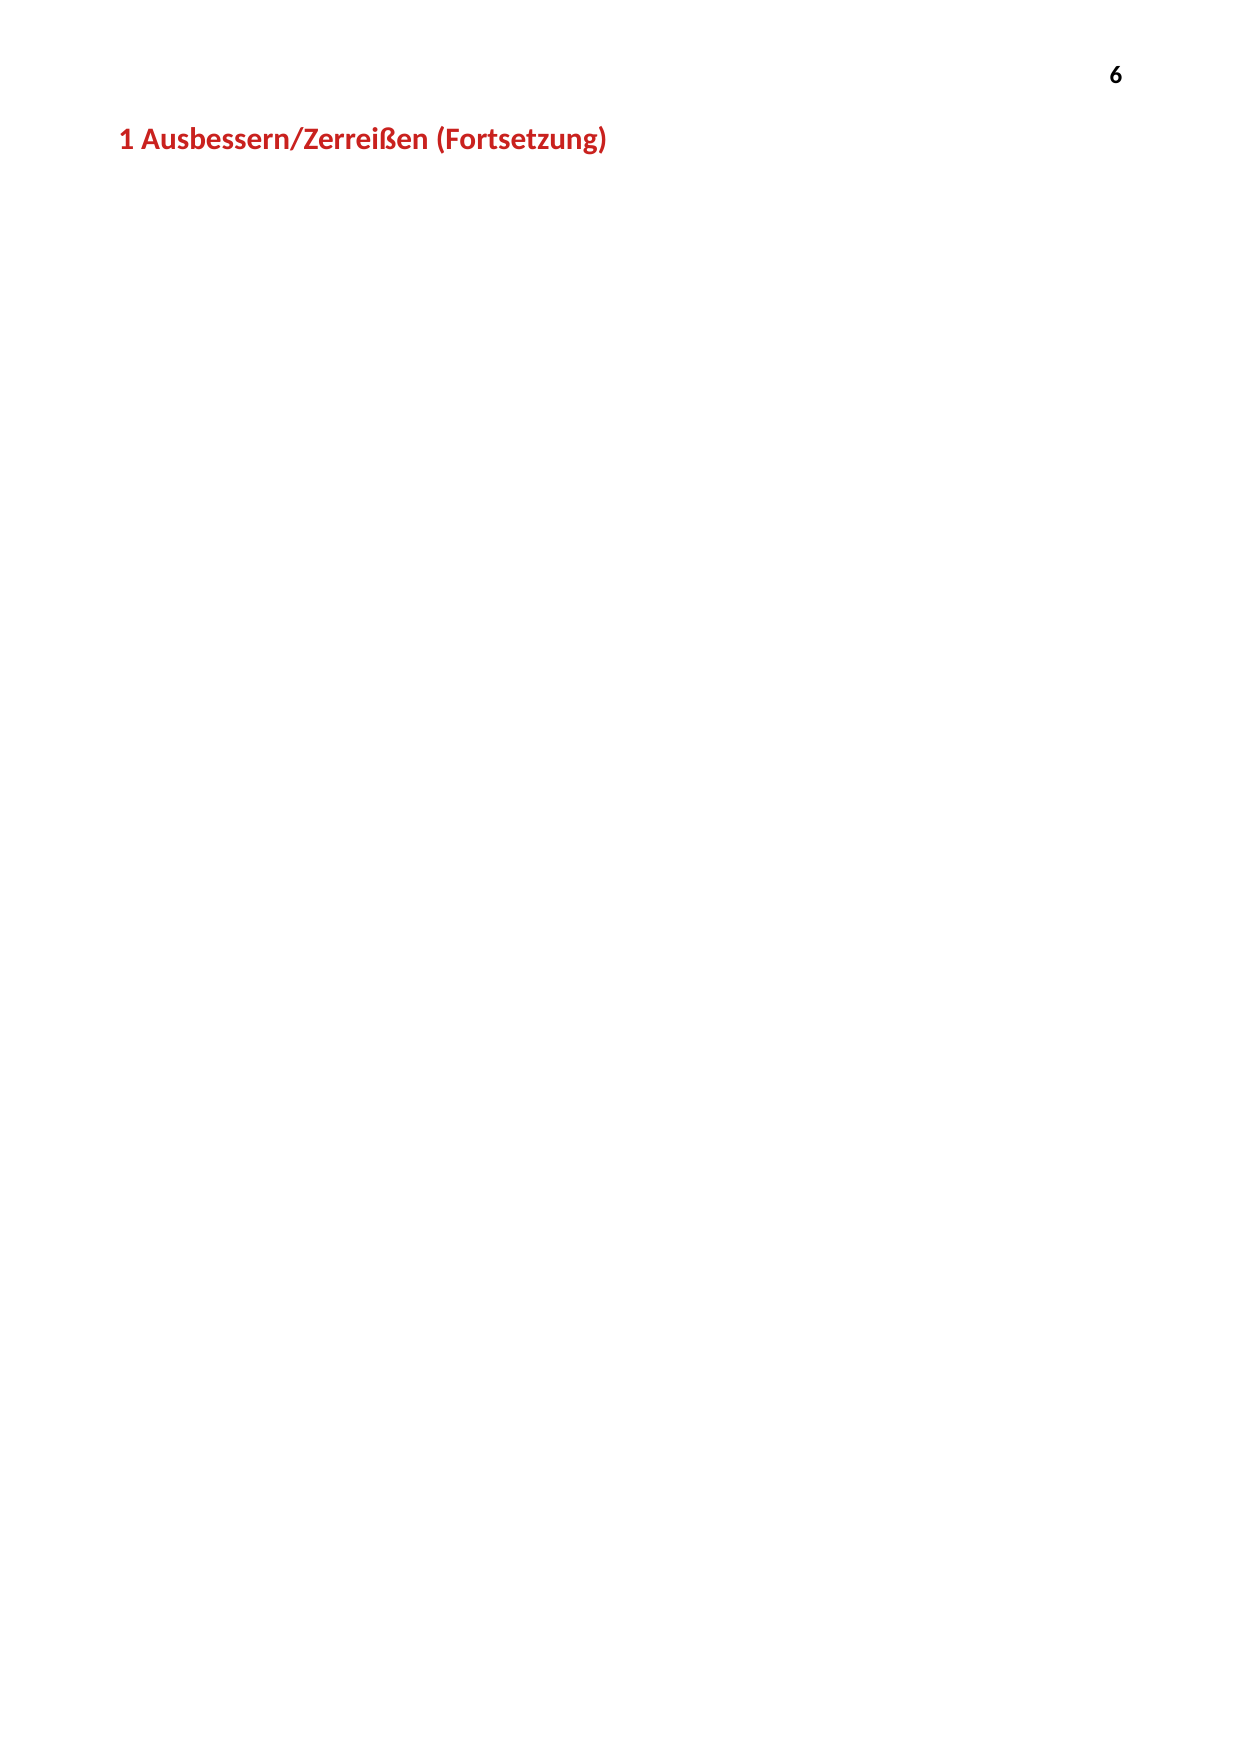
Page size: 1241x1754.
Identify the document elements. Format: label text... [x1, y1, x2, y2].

text 1 Ausbessern/Zerreißen (Fortsetzung) [118, 119, 1122, 157]
